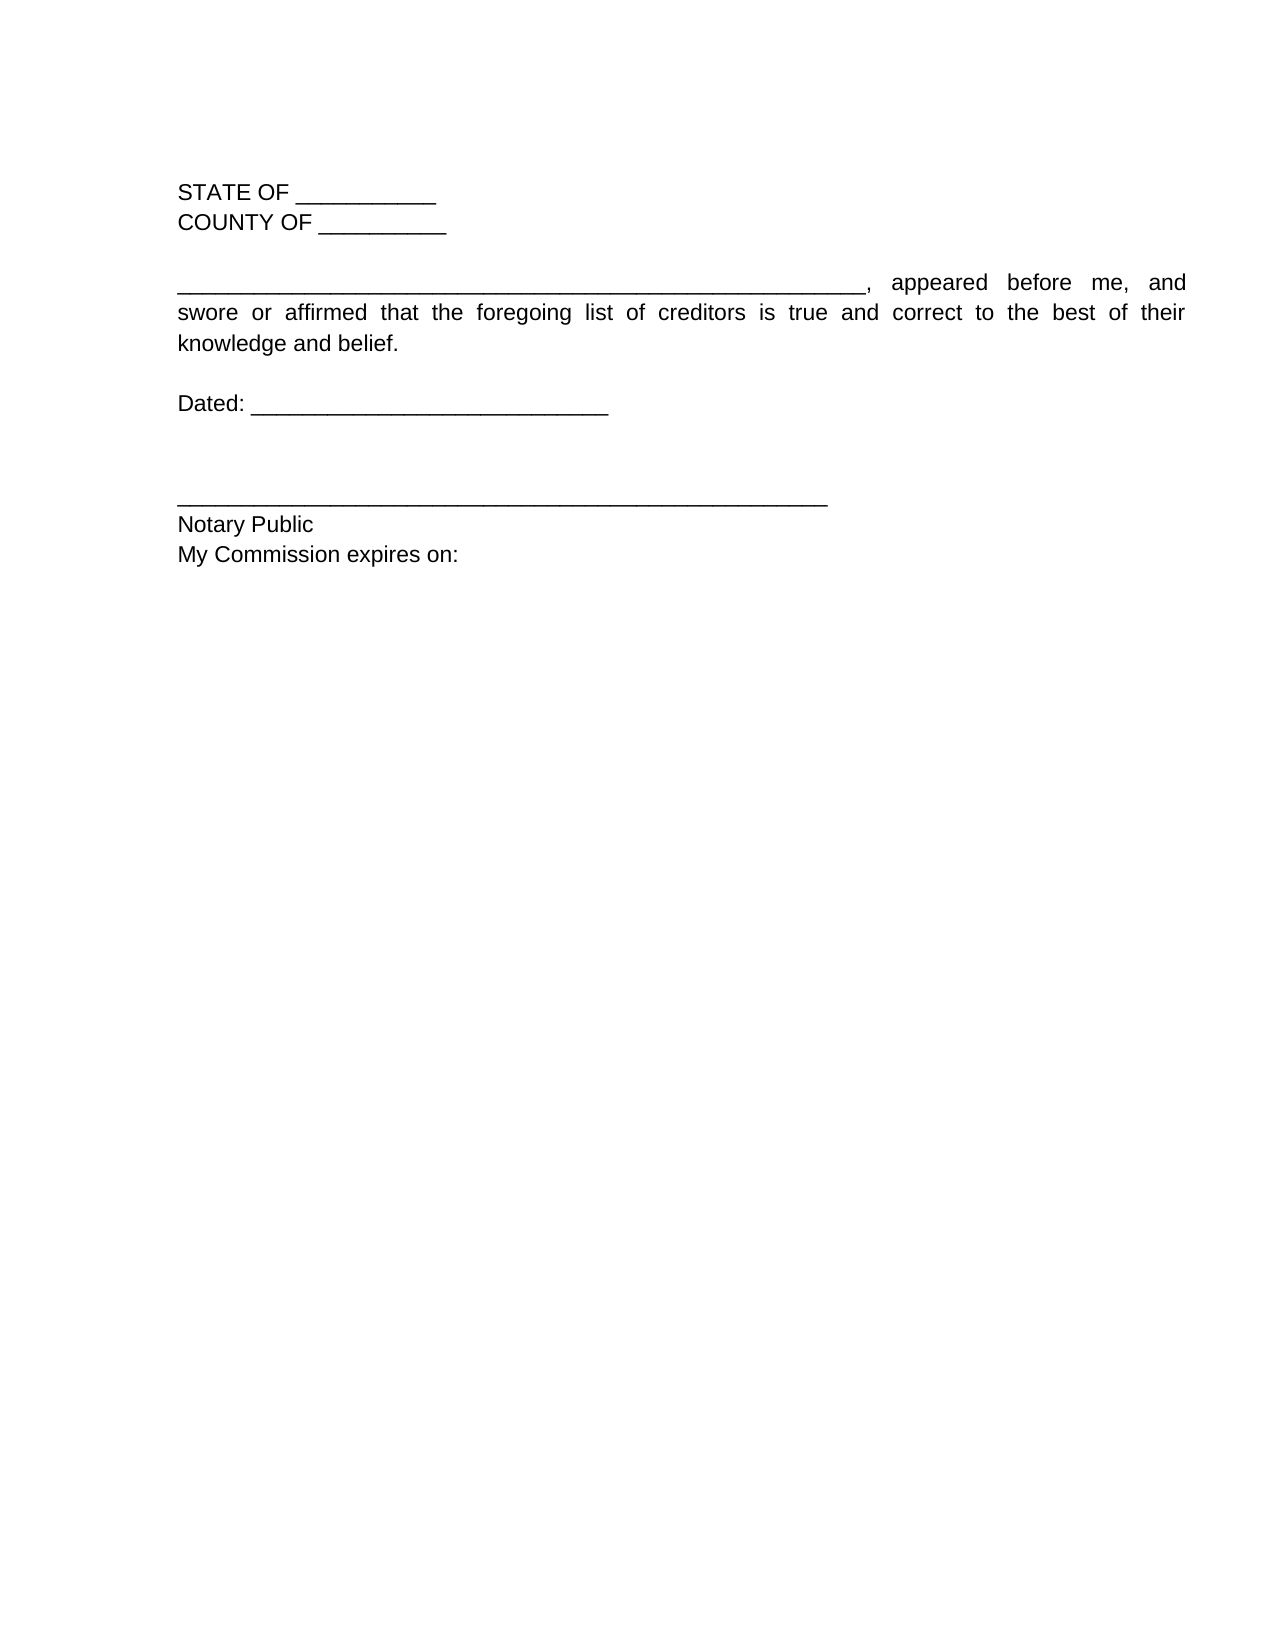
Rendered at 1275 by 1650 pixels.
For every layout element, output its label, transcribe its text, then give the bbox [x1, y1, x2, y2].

text My Commission expires on: [177, 541, 1186, 567]
text ___________________________________________________ [177, 481, 1186, 507]
text STATE OF ___________ [177, 178, 1186, 205]
text COUNTY OF __________ [177, 209, 1186, 235]
text ______________________________________________________, appeared before me, and swore or affirmed that the foregoing list of creditors is true and correct to the best of their knowledge and belief. [177, 269, 1186, 356]
text Notary Public [177, 511, 1186, 537]
text Dated: ____________________________ [177, 390, 1186, 416]
